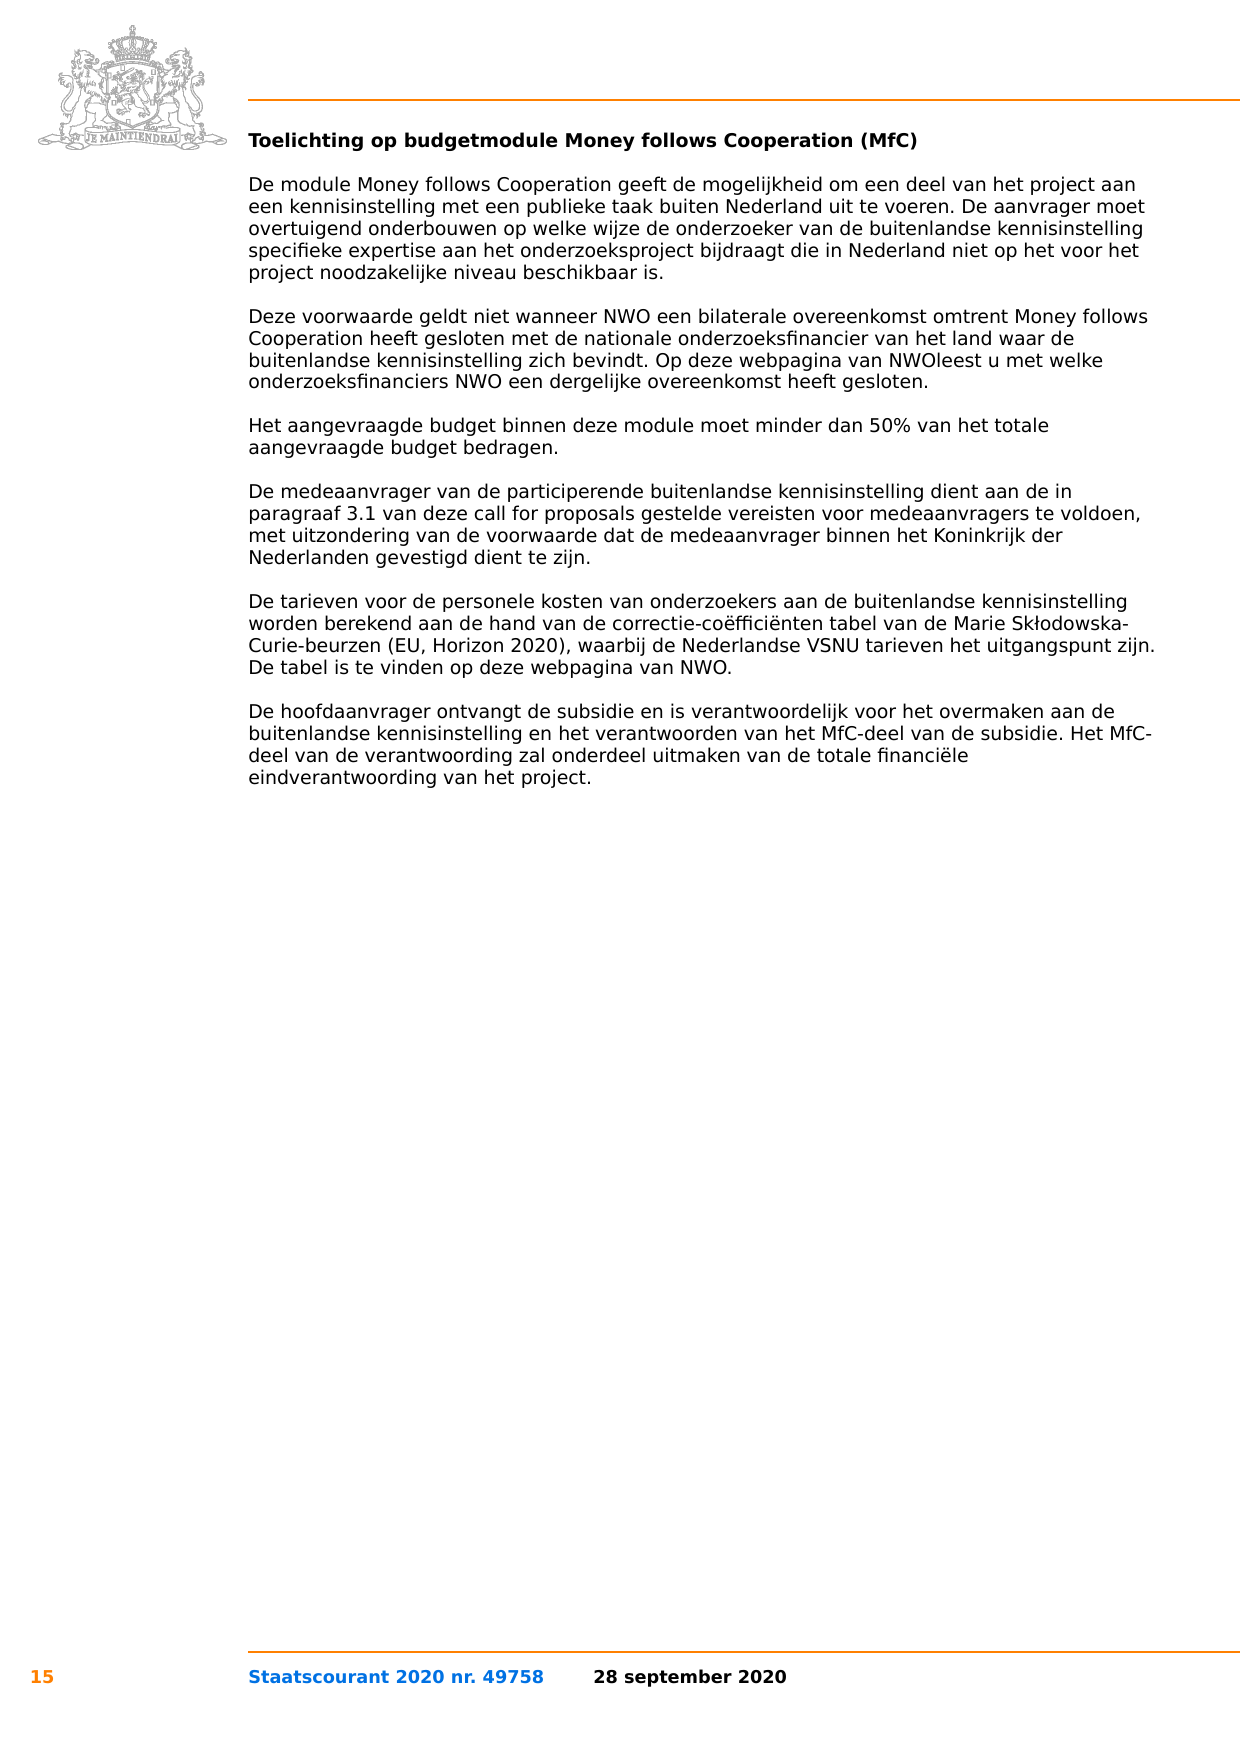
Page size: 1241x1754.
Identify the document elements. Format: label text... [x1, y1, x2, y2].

subtitle Toelichting op budgetmodule Money follows Cooperation (MfC) [248, 130, 1163, 152]
picture [38, 25, 227, 150]
text Het aangevraagde budget binnen deze module moet minder dan 50% van het totale aangevraagde budget bedragen. [248, 415, 1163, 459]
text Deze voorwaarde geldt niet wanneer NWO een bilaterale overeenkomst omtrent Money follows Cooperation heeft gesloten met de nationale onderzoeksfinancier van het land waar de buitenlandse kennisinstelling zich bevindt. Op deze webpagina van NWOleest u met welke onderzoeksfinanciers NWO een dergelijke overeenkomst heeft gesloten. [248, 306, 1163, 393]
text De module Money follows Cooperation geeft de mogelijkheid om een deel van het project aan een kennisinstelling met een publieke taak buiten Nederland uit te voeren. De aanvrager moet overtuigend onderbouwen op welke wijze de onderzoeker van de buitenlandse kennisinstelling specifieke expertise aan het onderzoeksproject bijdraagt die in Nederland niet op het voor het project noodzakelijke niveau beschikbaar is. [248, 174, 1163, 284]
text De medeaanvrager van de participerende buitenlandse kennisinstelling dient aan de in paragraaf 3.1 van deze call for proposals gestelde vereisten voor medeaanvragers te voldoen, met uitzondering van de voorwaarde dat de medeaanvrager binnen het Koninkrijk der Nederlanden gevestigd dient te zijn. [248, 481, 1163, 569]
text De hoofdaanvrager ontvangt de subsidie en is verantwoordelijk voor het overmaken aan de buitenlandse kennisinstelling en het verantwoorden van het MfC-deel van de subsidie. Het MfC-deel van de verantwoording zal onderdeel uitmaken van de totale financiële eindverantwoording van het project. [248, 701, 1163, 789]
text De tarieven voor de personele kosten van onderzoekers aan de buitenlandse kennisinstelling worden berekend aan de hand van de correctie-coëfficiënten tabel van de Marie Skłodowska-Curie-beurzen (EU, Horizon 2020), waarbij de Nederlandse VSNU tarieven het uitgangspunt zijn. De tabel is te vinden op deze webpagina van NWO. [248, 591, 1163, 679]
